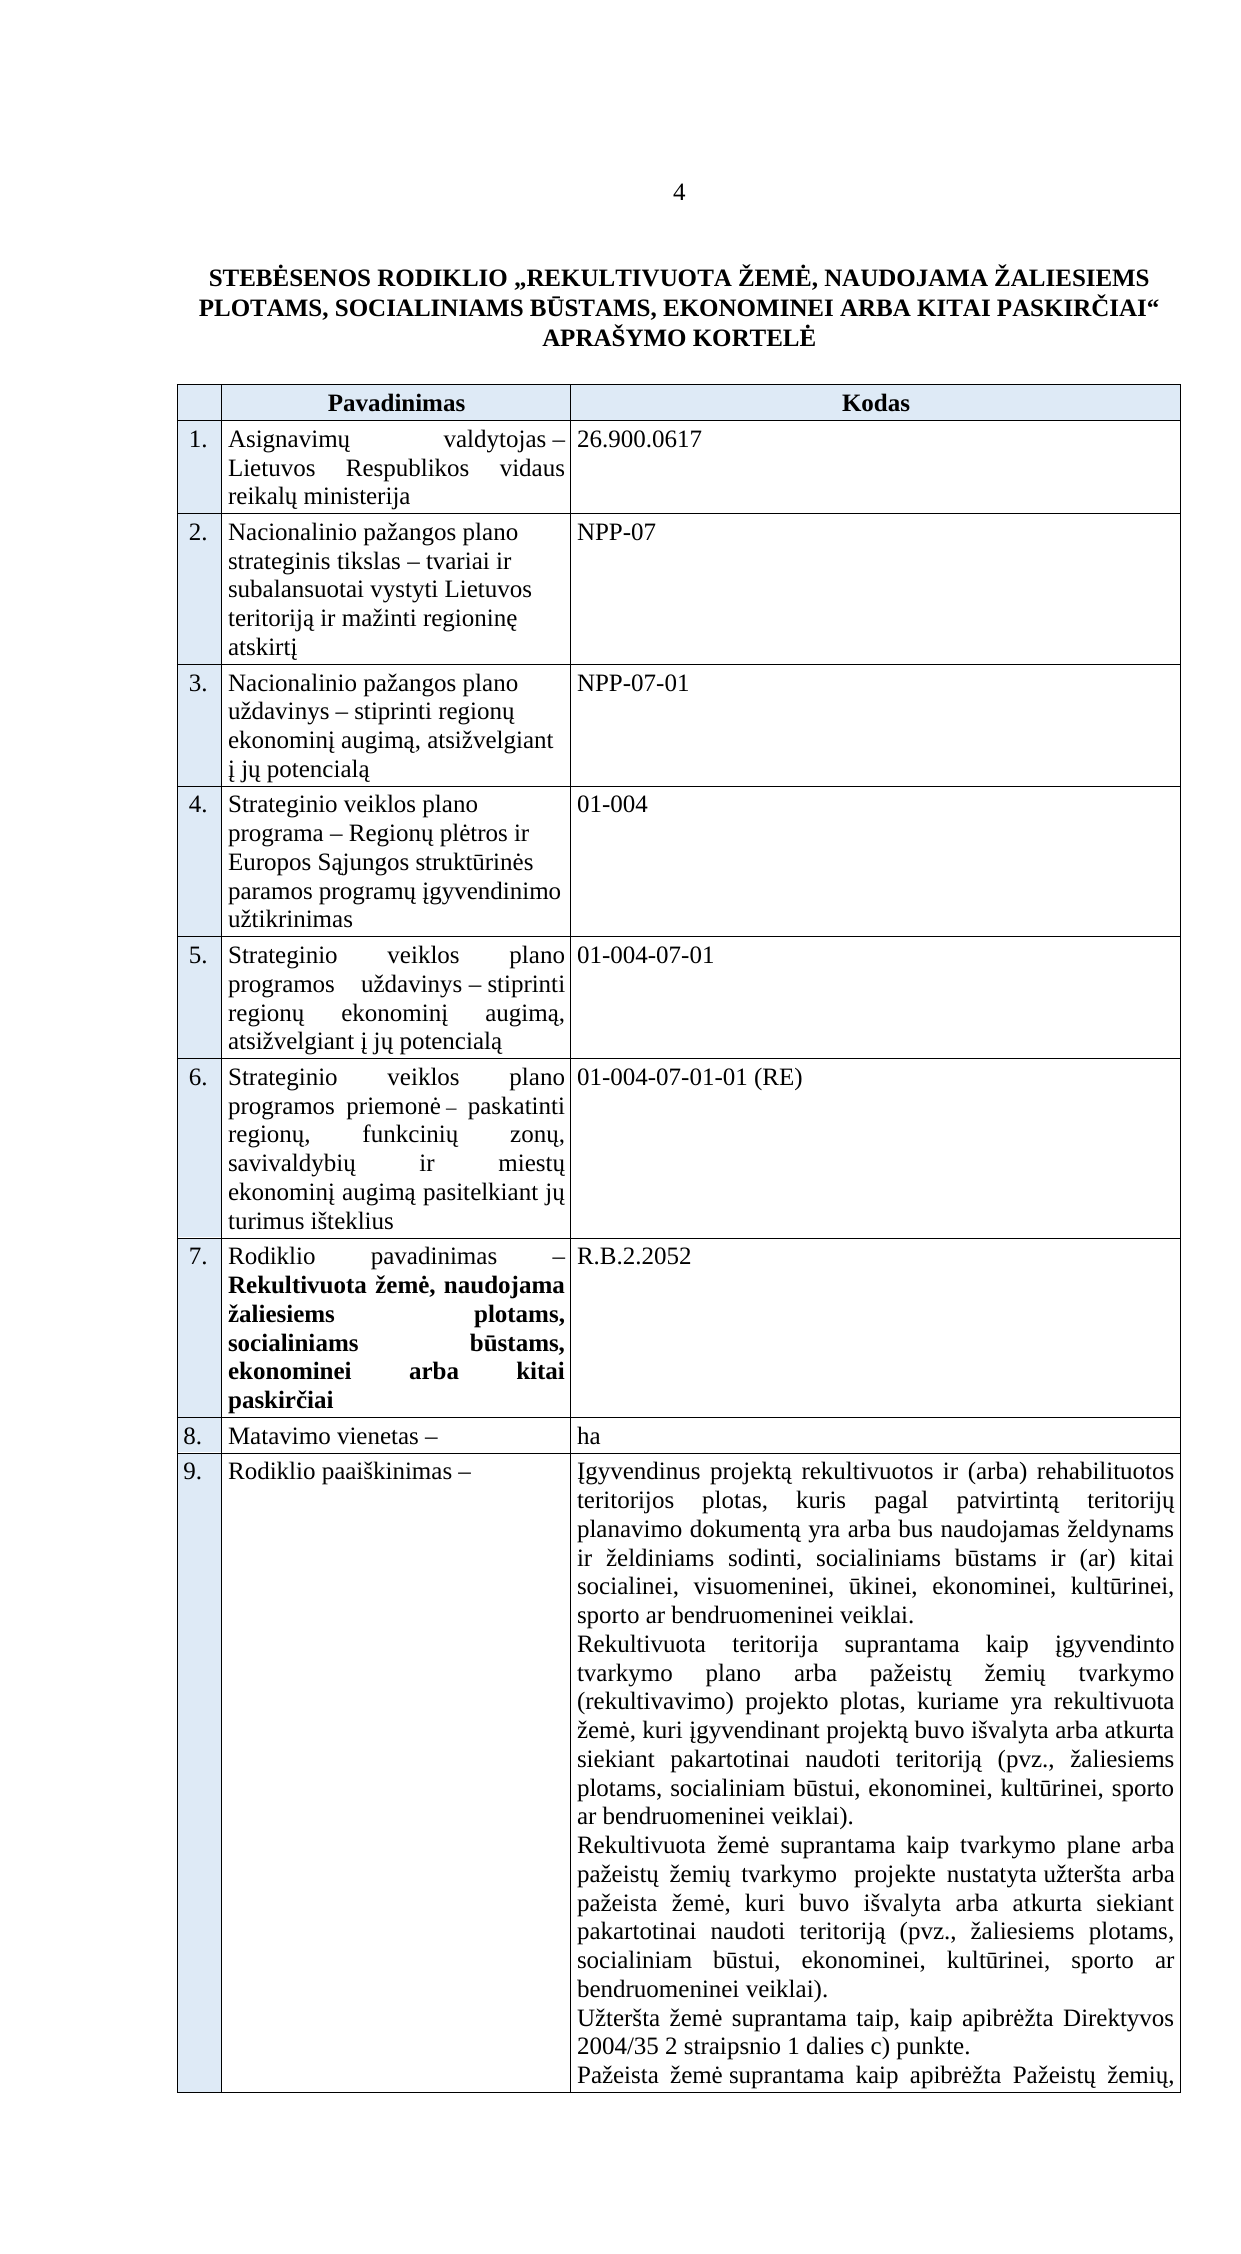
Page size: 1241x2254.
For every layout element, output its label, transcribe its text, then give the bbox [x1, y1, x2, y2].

table_cell R.B.2.2052 [571, 1239, 1180, 1417]
table_cell 26.900.0617 [571, 421, 1180, 513]
table_cell Nacionalinio pažangos plano uždavinys – stiprinti regionų ekonominį augimą, atsižvelgiant į jų potencialą [222, 665, 570, 786]
table_cell 5. [178, 937, 221, 1058]
table_cell Rodiklio paaiškinimas ‒ [222, 1454, 570, 2092]
table_cell NPP-07-01 [571, 665, 1180, 786]
table_cell 01-004-07-01 [571, 937, 1180, 1058]
table_header [178, 385, 221, 420]
table_cell Rodiklio pavadinimas – Rekultivuota žemė, naudojama žaliesiems plotams, socialiniams būstams, ekonominei arba kitai paskirčiai [222, 1239, 570, 1417]
table_cell ha [571, 1418, 1180, 1452]
table_cell Strateginio veiklos plano programos uždavinys – stiprinti regionų ekonominį augimą, atsižvelgiant į jų potencialą [222, 937, 570, 1058]
table_cell 7. [178, 1239, 221, 1417]
table_header Kodas [571, 385, 1180, 420]
table_cell 4. [178, 787, 221, 936]
table_cell 2. [178, 514, 221, 664]
table_cell Nacionalinio pažangos plano strateginis tikslas – tvariai ir subalansuotai vystyti Lietuvos teritoriją ir mažinti regioninę atskirtį [222, 514, 570, 664]
subtitle Stebėsenos rodiklio „Rekultivuota žemė, naudojama žaliesiems plotams, socialiniams būstams, ekonominei arba kitai paskirčiai“ aprašymo kortelė [177, 263, 1181, 352]
table_header Pavadinimas [222, 385, 570, 420]
table_cell 9. [178, 1454, 221, 2092]
table_cell Matavimo vienetas ‒ [222, 1418, 570, 1452]
table_cell 3. [178, 665, 221, 786]
table_cell 01-004-07-01-01 (RE) [571, 1059, 1180, 1237]
table_cell 8. [178, 1418, 221, 1452]
table_cell NPP-07 [571, 514, 1180, 664]
table_cell Strateginio veiklos plano programa – Regionų plėtros ir Europos Sąjungos struktūrinės paramos programų įgyvendinimo užtikrinimas [222, 787, 570, 936]
table_cell Asignavimų valdytojas – Lietuvos Respublikos vidaus reikalų ministerija [222, 421, 570, 513]
table_cell Strateginio veiklos plano programos priemonė – paskatinti regionų, funkcinių zonų, savivaldybių ir miestų ekonominį augimą pasitelkiant jų turimus išteklius [222, 1059, 570, 1237]
table_cell 1. [178, 421, 221, 513]
table_cell 6. [178, 1059, 221, 1237]
table_cell 01-004 [571, 787, 1180, 936]
table_cell Įgyvendinus projektą rekultivuotos ir (arba) rehabilituotos teritorijos plotas, kuris pagal patvirtintą teritorijų planavimo dokumentą yra arba bus naudojamas želdynams ir želdiniams sodinti, socialiniams būstams ir (ar) kitai socialinei, visuomeninei, ūkinei, ekonominei, kultūrinei, sporto ar bendruomeninei veiklai. Rekultivuota teritorija suprantama kaip įgyvendinto tvarkymo plano arba pažeistų žemių tvarkymo (rekultivavimo) projekto plotas, kuriame yra rekultivuota žemė, kuri įgyvendinant projektą buvo išvalyta arba atkurta siekiant pakartotinai naudoti teritoriją (pvz., žaliesiems plotams, socialiniam būstui, ekonominei, kultūrinei, sporto ar bendruomeninei veiklai). Rekultivuota žemė suprantama kaip tvarkymo plane arba pažeistų žemių tvarkymo projekte nustatyta užteršta arba pažeista žemė, kuri buvo išvalyta arba atkurta siekiant pakartotinai naudoti teritoriją (pvz., žaliesiems plotams, socialiniam būstui, ekonominei, kultūrinei, sporto ar bendruomeninei veiklai). Užteršta žemė suprantama taip, kaip apibrėžta Direktyvos 2004/35 2 straipsnio 1 dalies c) punkte. Pažeista žemė suprantama kaip apibrėžta Pažeistų žemių, [571, 1454, 1180, 2092]
